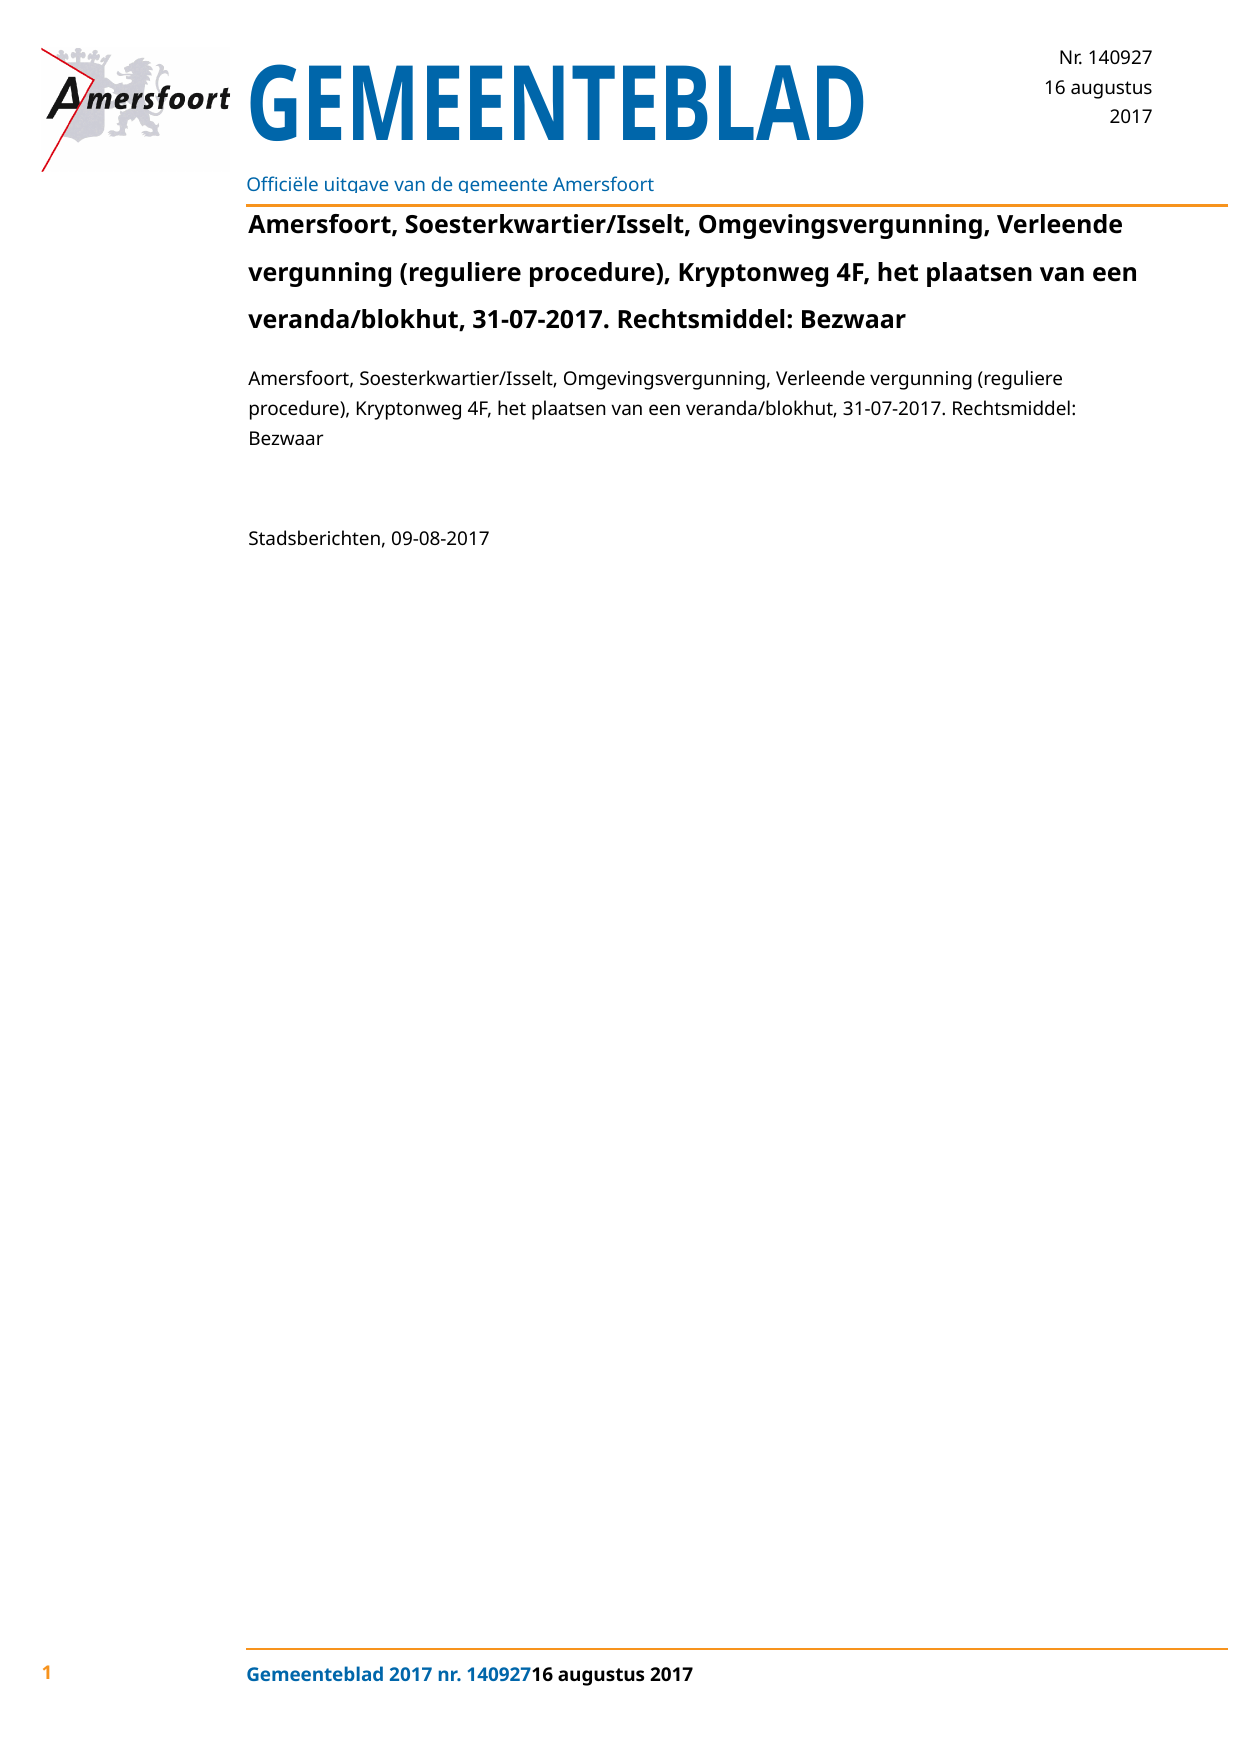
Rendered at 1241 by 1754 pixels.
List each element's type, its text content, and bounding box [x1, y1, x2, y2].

text Amersfoort, Soesterkwartier/Isselt, Omgevingsvergunning, Verleende vergunning (reguliere procedure), Kryptonweg 4F, het plaatsen van een veranda/blokhut, 31-07-2017. Rechtsmiddel: Bezwaar [248, 207, 1152, 336]
text Amersfoort, Soesterkwartier/Isselt, Omgevingsvergunning, Verleende vergunning (reguliere procedure), Kryptonweg 4F, het plaatsen van een veranda/blokhut, 31-07-2017. Rechtsmiddel: Bezwaar [248, 366, 1152, 450]
text Stadsberichten, 09-08-2017 [248, 526, 1152, 551]
picture [41, 47, 231, 172]
